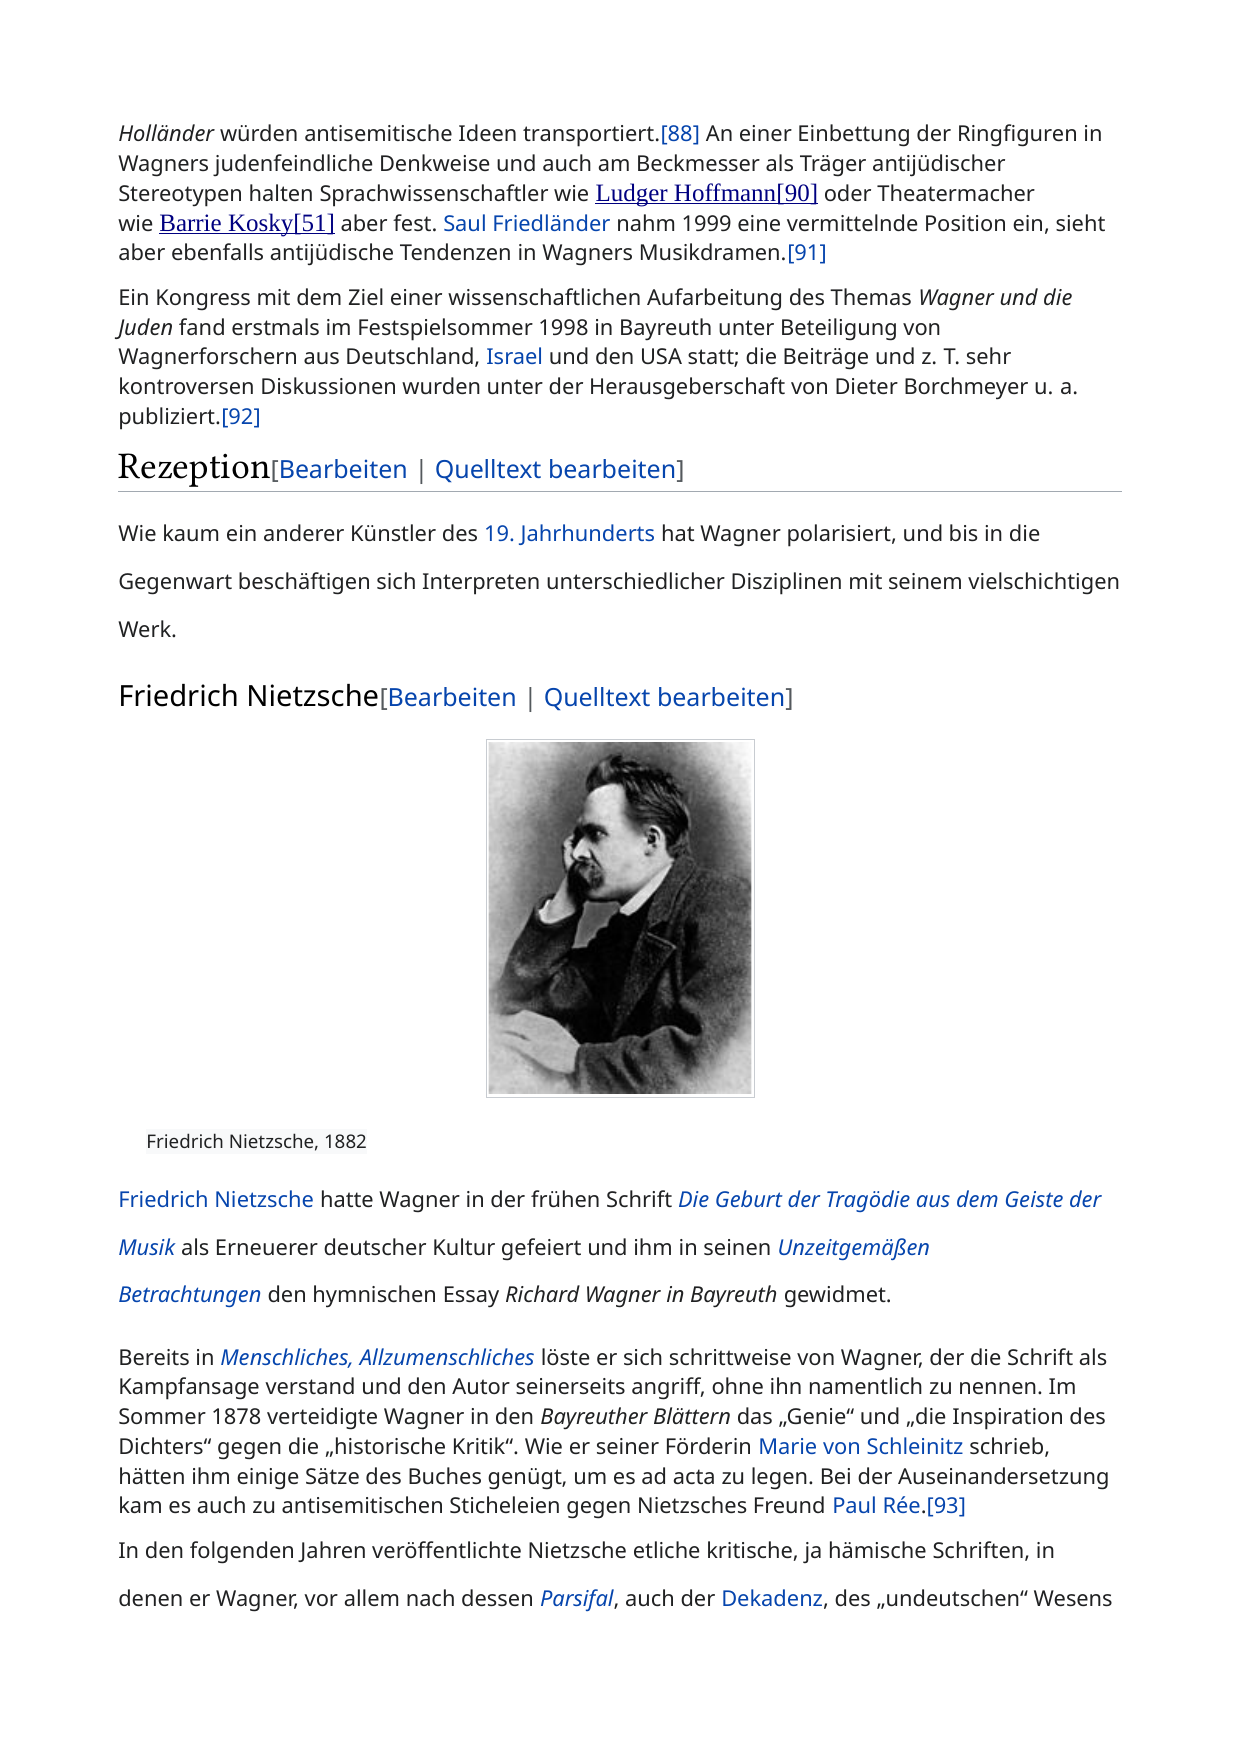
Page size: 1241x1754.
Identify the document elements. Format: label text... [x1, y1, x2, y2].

text Ein Kongress mit dem Ziel einer wissenschaftlichen Aufarbeitung des Themas Wagner und die Juden fand erstmals im Festspielsommer 1998 in Bayreuth unter Beteiligung von Wagnerforschern aus Deutschland, Israel und den USA statt; die Beiträge und z. T. sehr kontroversen Diskussionen wurden unter der Herausgeberschaft von Dieter Borchmeyer u. a. publiziert.[92] [118, 282, 1122, 431]
subtitle Friedrich Nietzsche[Bearbeiten | Quelltext bearbeiten] [118, 676, 1122, 715]
text Friedrich Nietzsche hatte Wagner in der frühen Schrift Die Geburt der Tragödie aus dem Geiste der Musik als Erneuerer deutscher Kultur gefeiert und ihm in seinen Unzeitgemäßen Betrachtungen den hymnischen Essay Richard Wagner in Bayreuth gewidmet. [118, 1184, 1122, 1309]
text In den folgenden Jahren veröffentlichte Nietzsche etliche kritische, ja hämische Schriften, in denen er Wagner, vor allem nach dessen Parsifal, auch der Dekadenz, des „undeutschen“ Wesens [118, 1535, 1122, 1612]
text Holländer würden antisemitische Ideen transportiert.[88] An einer Einbettung der Ringfiguren in Wagners judenfeindliche Denkweise und auch am Beckmesser als Träger antijüdischer Stereotypen halten Sprachwissenschaftler wie Ludger Hoffmann[90] oder Theatermacher wie Barrie Kosky[51] aber fest. Saul Friedländer nahm 1999 eine vermittelnde Position ein, sieht aber ebenfalls antijüdische Tendenzen in Wagners Musikdramen.[91] [118, 118, 1122, 267]
text Friedrich Nietzsche, 1882 [123, 1129, 1122, 1154]
text Wie kaum ein anderer Künstler des 19. Jahrhunderts hat Wagner polarisiert, und bis in die Gegenwart beschäftigen sich Interpreten unterschiedlicher Disziplinen mit seinem vielschichtigen Werk. [118, 518, 1122, 643]
subtitle Rezeption[Bearbeiten | Quelltext bearbeiten] [118, 445, 1122, 491]
picture [488, 742, 752, 1094]
text Bereits in Menschliches, Allzumenschliches löste er sich schrittweise von Wagner, der die Schrift als Kampfansage verstand und den Autor seinerseits angriff, ohne ihn namentlich zu nennen. Im Sommer 1878 verteidigte Wagner in den Bayreuther Blättern das „Genie“ und „die Inspiration des Dichters“ gegen die „historische Kritik“. Wie er seiner Förderin Marie von Schleinitz schrieb, hätten ihm einige Sätze des Buches genügt, um es ad acta zu legen. Bei der Auseinandersetzung kam es auch zu antisemitischen Sticheleien gegen Nietzsches Freund Paul Rée.[93] [118, 1342, 1122, 1520]
